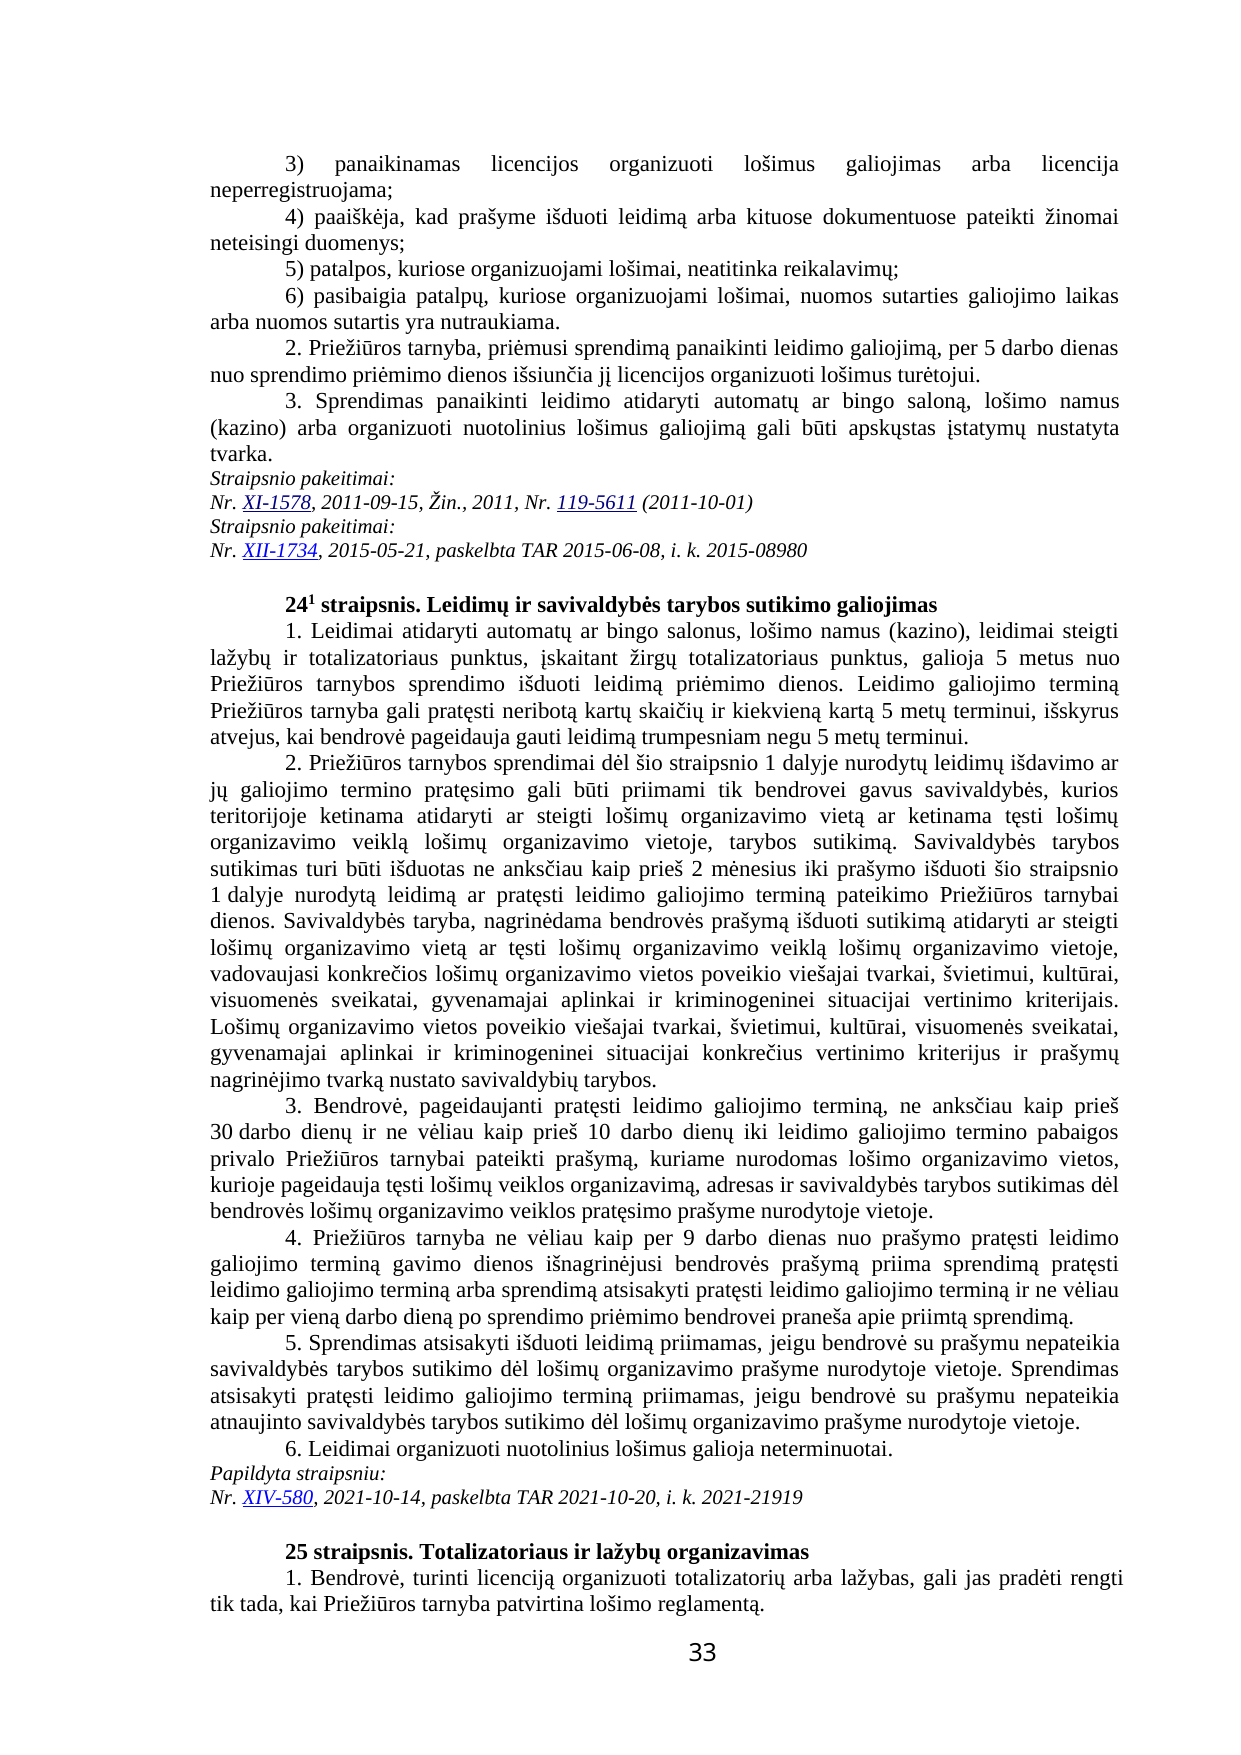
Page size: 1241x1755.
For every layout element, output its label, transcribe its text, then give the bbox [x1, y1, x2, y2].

text 2. Priežiūros tarnybos sprendimai dėl šio straipsnio 1 dalyje nurodytų leidimų išdavimo ar jų galiojimo termino pratęsimo gali būti priimami tik bendrovei gavus savivaldybės, kurios teritorijoje ketinama atidaryti ar steigti lošimų organizavimo vietą ar ketinama tęsti lošimų organizavimo veiklą lošimų organizavimo vietoje, tarybos sutikimą. Savivaldybės tarybos sutikimas turi būti išduotas ne anksčiau kaip prieš 2 mėnesius iki prašymo išduoti šio straipsnio 1 dalyje nurodytą leidimą ar pratęsti leidimo galiojimo terminą pateikimo Priežiūros tarnybai dienos. Savivaldybės taryba, nagrinėdama bendrovės prašymą išduoti sutikimą atidaryti ar steigti lošimų organizavimo vietą ar tęsti lošimų organizavimo veiklą lošimų organizavimo vietoje, vadovaujasi konkrečios lošimų organizavimo vietos poveikio viešajai tvarkai, švietimui, kultūrai, visuomenės sveikatai, gyvenamajai aplinkai ir kriminogeninei situacijai vertinimo kriterijais. Lošimų organizavimo vietos poveikio viešajai tvarkai, švietimui, kultūrai, visuomenės sveikatai, gyvenamajai aplinkai ir kriminogeninei situacijai konkrečius vertinimo kriterijus ir prašymų nagrinėjimo tvarką nustato savivaldybių tarybos. [210, 749, 1120, 1092]
text 25 straipsnis. Totalizatoriaus ir lažybų organizavimas [210, 1538, 1126, 1564]
text 5. Sprendimas atsisakyti išduoti leidimą priimamas, jeigu bendrovė su prašymu nepateikia savivaldybės tarybos sutikimo dėl lošimų organizavimo prašyme nurodytoje vietoje. Sprendimas atsisakyti pratęsti leidimo galiojimo terminą priimamas, jeigu bendrovė su prašymu nepateikia atnaujinto savivaldybės tarybos sutikimo dėl lošimų organizavimo prašyme nurodytoje vietoje. [210, 1329, 1120, 1434]
text 3) panaikinamas licencijos organizuoti lošimus galiojimas arba licencija neperregistruojama; [210, 150, 1120, 203]
text Nr. XI-1578, 2011-09-15, Žin., 2011, Nr. 119-5611 (2011-10-01) [210, 490, 1120, 514]
text 2. Priežiūros tarnyba, priėmusi sprendimą panaikinti leidimo galiojimą, per 5 darbo dienas nuo sprendimo priėmimo dienos išsiunčia jį licencijos organizuoti lošimus turėtojui. [210, 334, 1120, 387]
text 1. Leidimai atidaryti automatų ar bingo salonus, lošimo namus (kazino), leidimai steigti lažybų ir totalizatoriaus punktus, įskaitant žirgų totalizatoriaus punktus, galioja 5 metus nuo Priežiūros tarnybos sprendimo išduoti leidimą priėmimo dienos. Leidimo galiojimo terminą Priežiūros tarnyba gali pratęsti neribotą kartų skaičių ir kiekvieną kartą 5 metų terminui, išskyrus atvejus, kai bendrovė pageidauja gauti leidimą trumpesniam negu 5 metų terminui. [210, 618, 1120, 749]
text Straipsnio pakeitimai: [210, 466, 1120, 490]
text Nr. XII-1734, 2015-05-21, paskelbta TAR 2015-06-08, i. k. 2015-08980 [210, 538, 1120, 562]
text 3. Bendrovė, pageidaujanti pratęsti leidimo galiojimo terminą, ne anksčiau kaip prieš 30 darbo dienų ir ne vėliau kaip prieš 10 darbo dienų iki leidimo galiojimo termino pabaigos privalo Priežiūros tarnybai pateikti prašymą, kuriame nurodomas lošimo organizavimo vietos, kurioje pageidauja tęsti lošimų veiklos organizavimą, adresas ir savivaldybės tarybos sutikimas dėl bendrovės lošimų organizavimo veiklos pratęsimo prašyme nurodytoje vietoje. [210, 1092, 1120, 1224]
text 241 straipsnis. Leidimų ir savivaldybės tarybos sutikimo galiojimas [210, 591, 1120, 618]
text Nr. XIV-580, 2021-10-14, paskelbta TAR 2021-10-20, i. k. 2021-21919 [210, 1485, 1120, 1509]
text 5) patalpos, kuriose organizuojami lošimai, neatitinka reikalavimų; [210, 255, 1120, 282]
text 4. Priežiūros tarnyba ne vėliau kaip per 9 darbo dienas nuo prašymo pratęsti leidimo galiojimo terminą gavimo dienos išnagrinėjusi bendrovės prašymą priima sprendimą pratęsti leidimo galiojimo terminą arba sprendimą atsisakyti pratęsti leidimo galiojimo terminą ir ne vėliau kaip per vieną darbo dieną po sprendimo priėmimo bendrovei praneša apie priimtą sprendimą. [210, 1224, 1120, 1329]
text 6. Leidimai organizuoti nuotolinius lošimus galioja neterminuotai. [210, 1434, 1120, 1461]
text 1. Bendrovė, turinti licenciją organizuoti totalizatorių arba lažybas, gali jas pradėti rengti tik tada, kai Priežiūros tarnyba patvirtina lošimo reglamentą. [210, 1564, 1126, 1617]
text 3. Sprendimas panaikinti leidimo atidaryti automatų ar bingo saloną, lošimo namus (kazino) arba organizuoti nuotolinius lošimus galiojimą gali būti apskųstas įstatymų nustatyta tvarka. [210, 387, 1120, 466]
text Straipsnio pakeitimai: [210, 514, 1120, 538]
text 6) pasibaigia patalpų, kuriose organizuojami lošimai, nuomos sutarties galiojimo laikas arba nuomos sutartis yra nutraukiama. [210, 282, 1120, 334]
text 4) paaiškėja, kad prašyme išduoti leidimą arba kituose dokumentuose pateikti žinomai neteisingi duomenys; [210, 203, 1120, 255]
text Papildyta straipsniu: [210, 1461, 1120, 1485]
